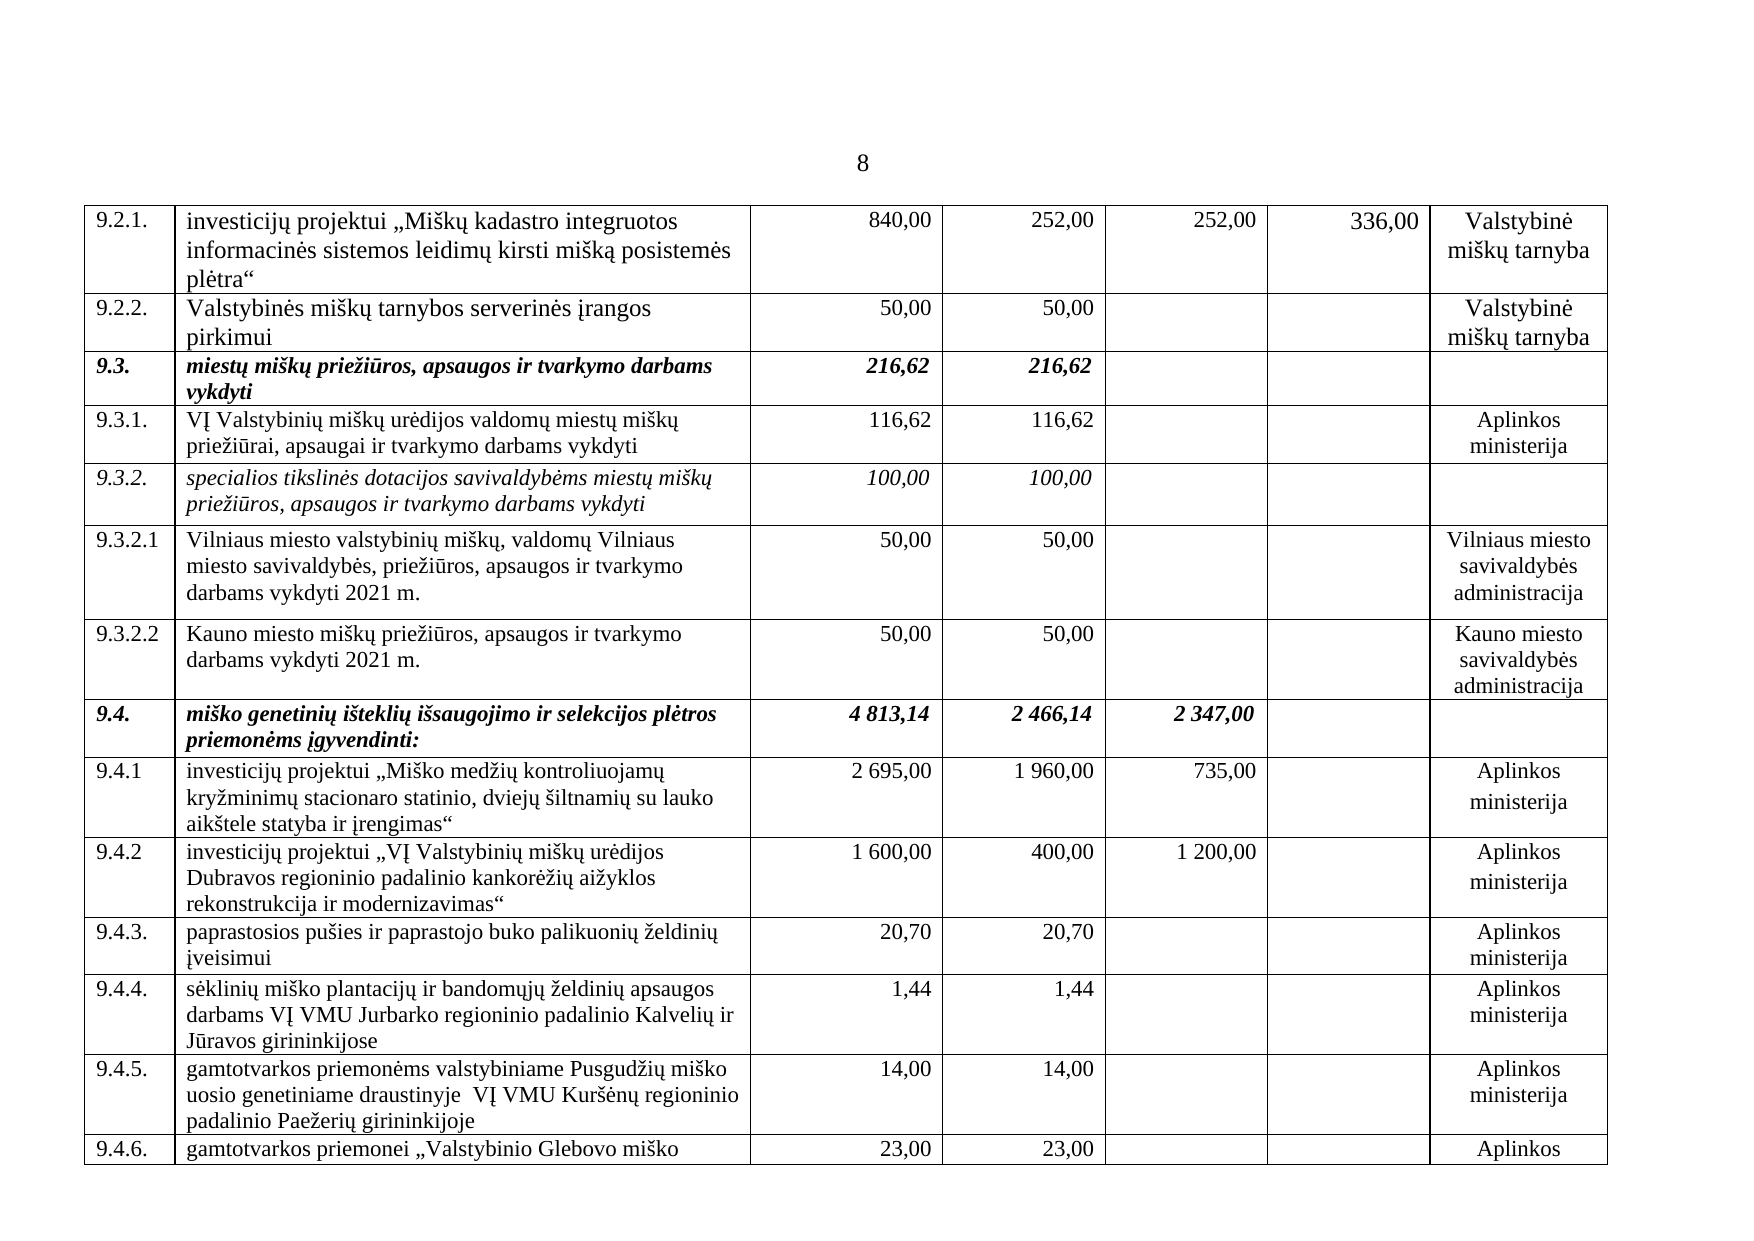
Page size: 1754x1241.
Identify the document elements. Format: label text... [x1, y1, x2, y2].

table_cell 23,00 [943, 1135, 1105, 1164]
table_cell 9.4. [85, 700, 174, 757]
table_cell 9.4.6. [85, 1135, 174, 1164]
table_cell 216,62 [943, 352, 1105, 405]
table_cell paprastosios pušies ir paprastojo buko palikuonių želdinių įveisimui [176, 918, 750, 974]
table_cell [1431, 700, 1607, 757]
table_cell investicijų projektui „Miškų kadastro integruotos informacinės sistemos leidimų kirsti mišką posistemės plėtra“ [176, 206, 750, 292]
table_cell [1268, 406, 1429, 463]
table_cell 9.3.2.1 [85, 526, 174, 619]
table_cell [1106, 1055, 1267, 1134]
table_cell 116,62 [751, 406, 942, 463]
table_cell Aplinkos ministerija [1431, 406, 1607, 463]
table_cell 9.4.1 [85, 758, 174, 837]
table_cell 735,00 [1106, 758, 1267, 837]
table_cell 216,62 [751, 352, 942, 405]
table_cell [1268, 838, 1429, 917]
table_cell Valstybinė miškų tarnyba [1431, 294, 1607, 351]
table_cell Kauno miesto savivaldybės administracija [1431, 620, 1607, 699]
table_cell gamtotvarkos priemonėms valstybiniame Pusgudžių miško uosio genetiniame draustinyje VĮ VMU Kuršėnų regioninio padalinio Paežerių girininkijoje [176, 1055, 750, 1134]
table_cell Aplinkos [1431, 1135, 1607, 1164]
table_cell 9.3.2. [85, 464, 174, 525]
table_cell specialios tikslinės dotacijos savivaldybėms miestų miškų priežiūros, apsaugos ir tvarkymo darbams vykdyti [176, 464, 750, 525]
table_cell 50,00 [943, 294, 1105, 351]
table_cell 100,00 [943, 464, 1105, 525]
table_cell 9.4.2 [85, 838, 174, 917]
table_cell [1268, 1055, 1429, 1134]
table_cell 2 695,00 [751, 758, 942, 837]
table_cell sėklinių miško plantacijų ir bandomųjų želdinių apsaugos darbams VĮ VMU Jurbarko regioninio padalinio Kalvelių ir Jūravos girininkijose [176, 975, 750, 1054]
table_cell gamtotvarkos priemonei „Valstybinio Glebovo miško [176, 1135, 750, 1164]
table_cell [1268, 620, 1429, 699]
table_cell 50,00 [751, 620, 942, 699]
table_cell [1106, 526, 1267, 619]
table_cell investicijų projektui „VĮ Valstybinių miškų urėdijos Dubravos regioninio padalinio kankorėžių aižyklos rekonstrukcija ir modernizavimas“ [176, 838, 750, 917]
table_cell [1106, 975, 1267, 1054]
table_cell 9.3.1. [85, 406, 174, 463]
table_cell 336,00 [1268, 206, 1429, 292]
table_cell [1268, 975, 1429, 1054]
table_cell 9.4.5. [85, 1055, 174, 1134]
table_cell 23,00 [751, 1135, 942, 1164]
table_cell 9.4.3. [85, 918, 174, 974]
table_cell Aplinkos ministerija [1431, 758, 1607, 837]
table_cell Valstybinė miškų tarnyba [1431, 206, 1607, 292]
table_cell [1106, 352, 1267, 405]
table_cell 840,00 [751, 206, 942, 292]
table_cell 1 200,00 [1106, 838, 1267, 917]
table_cell 9.4.4. [85, 975, 174, 1054]
table_cell 4 813,14 [751, 700, 942, 757]
table_cell 20,70 [943, 918, 1105, 974]
table_cell [1106, 918, 1267, 974]
table_cell Aplinkos ministerija [1431, 838, 1607, 917]
table_cell [1268, 700, 1429, 757]
table_cell miško genetinių išteklių išsaugojimo ir selekcijos plėtros priemonėms įgyvendinti: [176, 700, 750, 757]
table_cell 50,00 [751, 526, 942, 619]
table_cell [1431, 352, 1607, 405]
table_cell 1,44 [751, 975, 942, 1054]
table_cell [1106, 294, 1267, 351]
table_cell [1268, 918, 1429, 974]
table_cell [1268, 294, 1429, 351]
table_cell [1106, 1135, 1267, 1164]
table_cell 50,00 [943, 526, 1105, 619]
table_cell [1268, 464, 1429, 525]
table_cell 252,00 [1106, 206, 1267, 292]
table_cell Aplinkos ministerija [1431, 918, 1607, 974]
table_cell 2 466,14 [943, 700, 1105, 757]
table_cell 14,00 [943, 1055, 1105, 1134]
table_cell [1268, 352, 1429, 405]
table_cell 14,00 [751, 1055, 942, 1134]
table_cell investicijų projektui „Miško medžių kontroliuojamų kryžminimų stacionaro statinio, dviejų šiltnamių su lauko aikštele statyba ir įrengimas“ [176, 758, 750, 837]
table_cell 50,00 [751, 294, 942, 351]
table_cell [1106, 620, 1267, 699]
table_cell 1 600,00 [751, 838, 942, 917]
table_cell 1 960,00 [943, 758, 1105, 837]
table_cell miestų miškų priežiūros, apsaugos ir tvarkymo darbams vykdyti [176, 352, 750, 405]
table_cell [1268, 526, 1429, 619]
table_cell VĮ Valstybinių miškų urėdijos valdomų miestų miškų priežiūrai, apsaugai ir tvarkymo darbams vykdyti [176, 406, 750, 463]
table_cell Valstybinės miškų tarnybos serverinės įrangos pirkimui [176, 294, 750, 351]
table_cell 9.3.2.2 [85, 620, 174, 699]
table_cell Vilniaus miesto savivaldybės administracija [1431, 526, 1607, 619]
table_cell 400,00 [943, 838, 1105, 917]
table_cell Aplinkos ministerija [1431, 1055, 1607, 1134]
table_cell 100,00 [751, 464, 942, 525]
table_cell 9.3. [85, 352, 174, 405]
table_cell 116,62 [943, 406, 1105, 463]
table_cell [1268, 1135, 1429, 1164]
table_cell Vilniaus miesto valstybinių miškų, valdomų Vilniaus miesto savivaldybės, priežiūros, apsaugos ir tvarkymo darbams vykdyti 2021 m. [176, 526, 750, 619]
table_cell [1106, 464, 1267, 525]
table_cell 9.2.2. [85, 294, 174, 351]
table_cell [1268, 758, 1429, 837]
table_cell 9.2.1. [85, 206, 174, 292]
table_cell 252,00 [943, 206, 1105, 292]
table_cell [1106, 406, 1267, 463]
table_cell Aplinkos ministerija [1431, 975, 1607, 1054]
table_cell 1,44 [943, 975, 1105, 1054]
table_cell [1431, 464, 1607, 525]
table_cell 2 347,00 [1106, 700, 1267, 757]
table_cell 50,00 [943, 620, 1105, 699]
table_cell 20,70 [751, 918, 942, 974]
table_cell Kauno miesto miškų priežiūros, apsaugos ir tvarkymo darbams vykdyti 2021 m. [176, 620, 750, 699]
